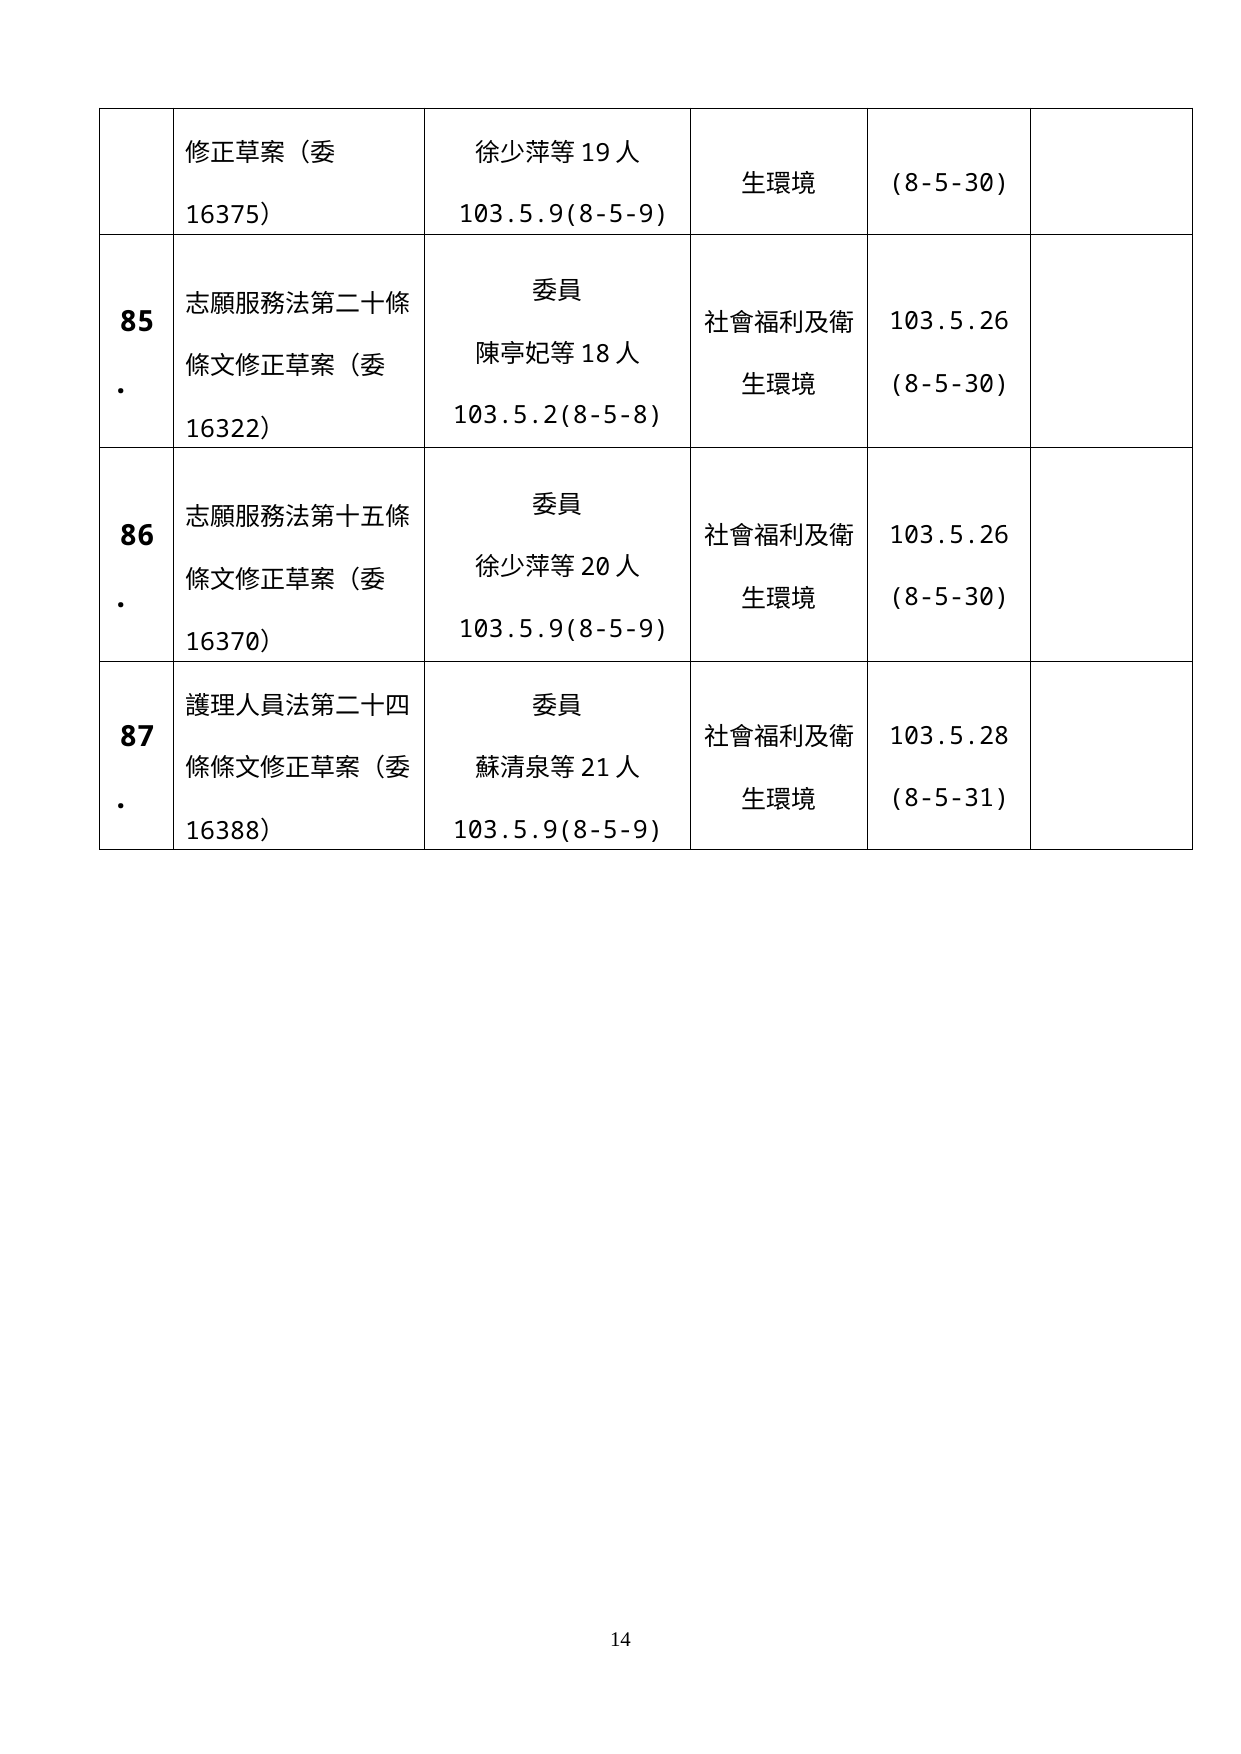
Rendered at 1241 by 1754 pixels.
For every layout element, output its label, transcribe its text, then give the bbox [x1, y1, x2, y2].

table_cell 護理人員法第二十四條條文修正草案（委16388） [174, 662, 424, 849]
table_cell [100, 662, 173, 849]
table_cell 委員 蘇清泉等21人103.5.9(8-5-9) [425, 662, 690, 849]
table_cell 103.5.26 (8-5-30) [868, 235, 1030, 447]
table_cell [100, 448, 173, 661]
table_cell 委員 陳亭妃等18人103.5.2(8-5-8) [425, 235, 690, 447]
table_cell [100, 109, 173, 234]
table_cell [1031, 109, 1192, 234]
table_cell [1031, 448, 1192, 661]
table_cell 社會福利及衛生環境 [691, 235, 867, 447]
table_cell 103.5.26 (8-5-30) [868, 448, 1030, 661]
table_cell 103.5.28 (8-5-31) [868, 662, 1030, 849]
table_cell 生環境 [691, 109, 867, 234]
table_cell 修正草案（委16375） [174, 109, 424, 234]
table_cell [100, 235, 173, 447]
table_cell 社會福利及衛生環境 [691, 662, 867, 849]
table_cell 委員 徐少萍等20人103.5.9(8-5-9) [425, 448, 690, 661]
table_cell [1031, 662, 1192, 849]
table_cell 徐少萍等19人103.5.9(8-5-9) [425, 109, 690, 234]
table_cell [1031, 235, 1192, 447]
table_cell 志願服務法第十五條條文修正草案（委16370） [174, 448, 424, 661]
table_cell 志願服務法第二十條條文修正草案（委16322） [174, 235, 424, 447]
table_cell 社會福利及衛生環境 [691, 448, 867, 661]
table_cell (8-5-30) [868, 109, 1030, 234]
